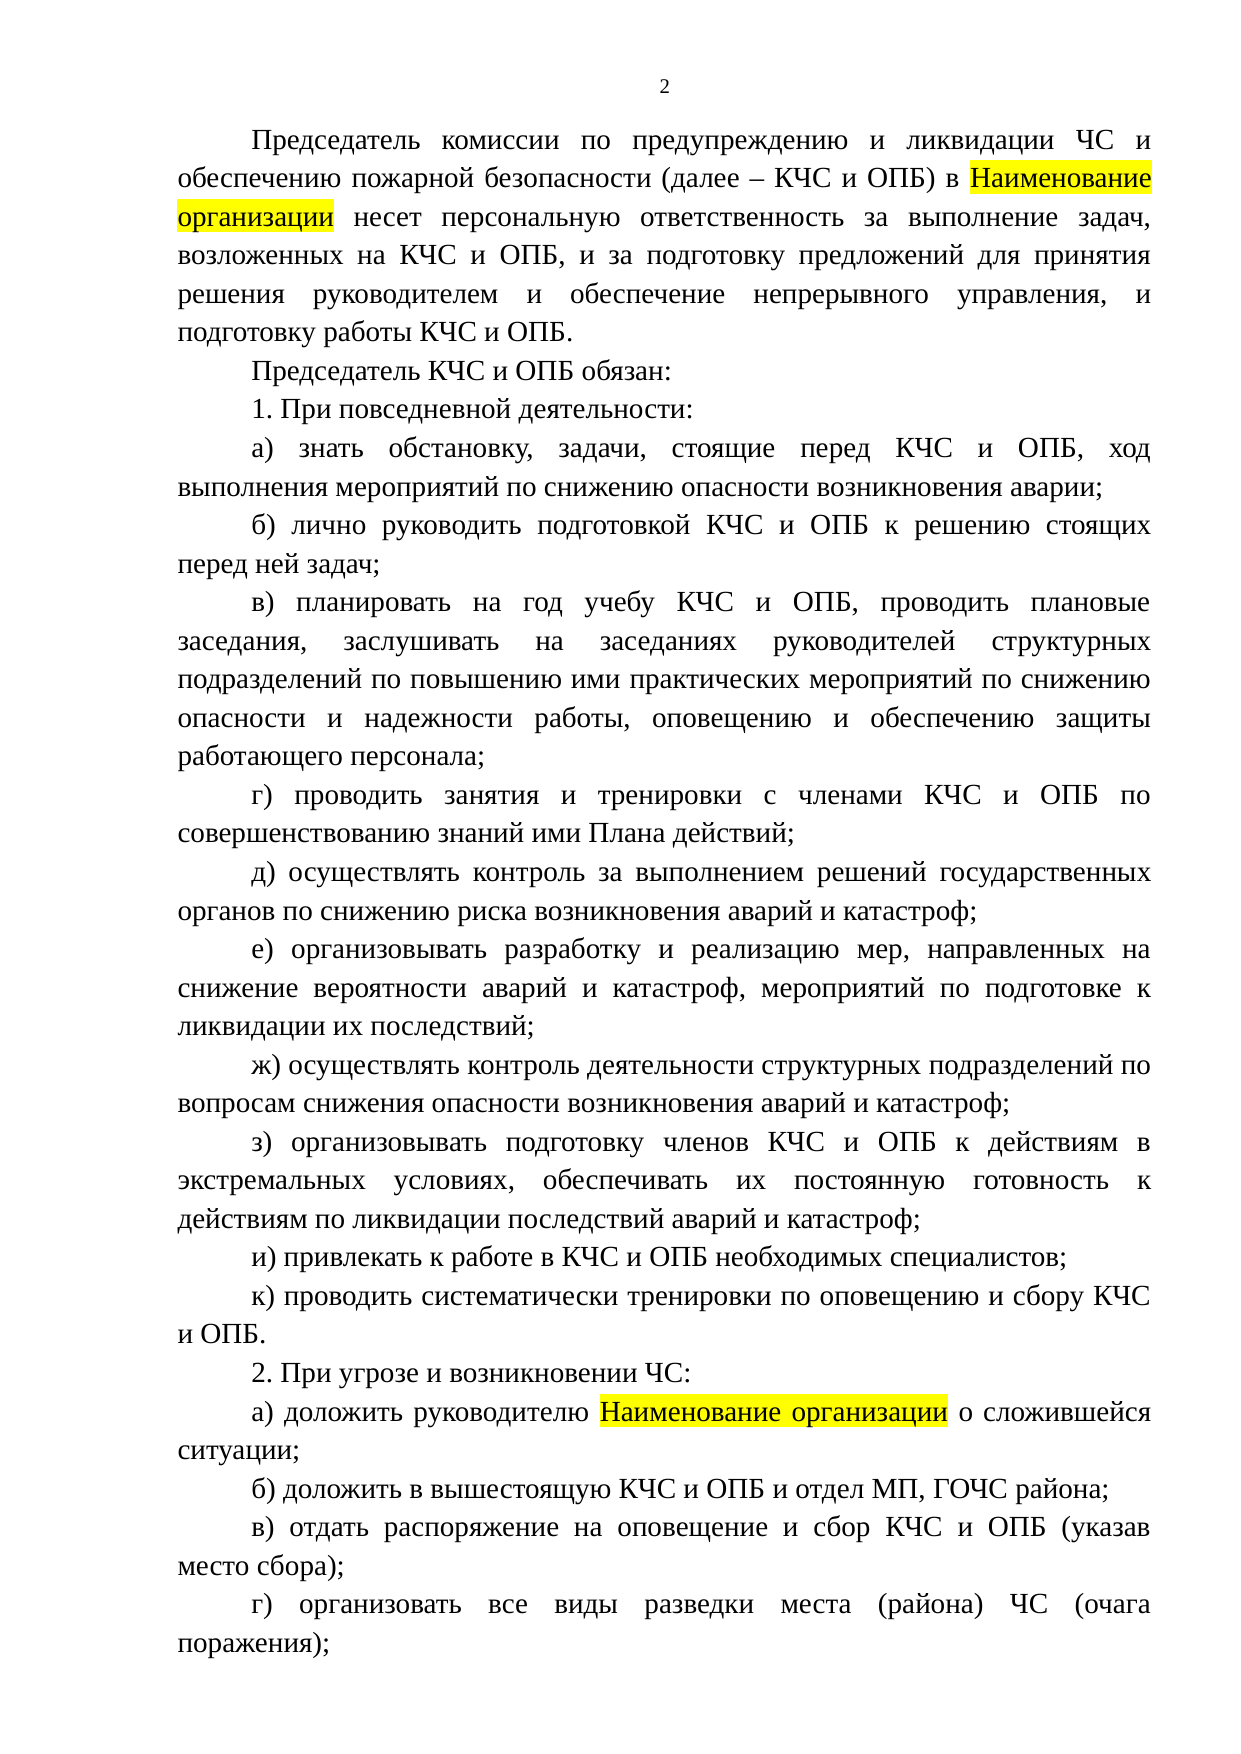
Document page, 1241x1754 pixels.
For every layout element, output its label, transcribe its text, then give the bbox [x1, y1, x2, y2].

text Председатель КЧС и ОПБ обязан: [177, 353, 1152, 387]
text в) отдать распоряжение на оповещение и сбор КЧС и ОПБ (указав место сбора); [177, 1509, 1152, 1581]
text 2. При угрозе и возникновении ЧС: [177, 1355, 1152, 1389]
text а) доложить руководителю Наименование организации о сложившейся ситуации; [177, 1394, 1152, 1466]
text и) привлекать к работе в КЧС и ОПБ необходимых специалистов; [177, 1239, 1152, 1273]
text Председатель комиссии по предупреждению и ликвидации ЧС и обеспечению пожарной безопасности (далее – КЧС и ОПБ) в Наименование организации несет персональную ответственность за выполнение задач, возложенных на КЧС и ОПБ, и за подготовку предложений для принятия решения руководителем и обеспечение непрерывного управления, и подготовку работы КЧС и ОПБ. [177, 122, 1152, 348]
text а) знать обстановку, задачи, стоящие перед КЧС и ОПБ, ход выполнения мероприятий по снижению опасности возникновения аварии; [177, 430, 1152, 502]
text б) доложить в вышестоящую КЧС и ОПБ и отдел МП, ГОЧС района; [177, 1471, 1152, 1504]
text 1. При повседневной деятельности: [177, 392, 1152, 425]
text з) организовывать подготовку членов КЧС и ОПБ к действиям в экстремальных условиях, обеспечивать их постоянную готовность к действиям по ликвидации последствий аварий и катастроф; [177, 1124, 1152, 1234]
text б) лично руководить подготовкой КЧС и ОПБ к решению стоящих перед ней задач; [177, 507, 1152, 579]
text г) организовать все виды разведки места (района) ЧС (очага поражения); [177, 1586, 1152, 1658]
text д) осуществлять контроль за выполнением решений государственных органов по снижению риска возникновения аварий и катастроф; [177, 854, 1152, 926]
text е) организовывать разработку и реализацию мер, направленных на снижение вероятности аварий и катастроф, мероприятий по подготовке к ликвидации их последствий; [177, 931, 1152, 1042]
text ж) осуществлять контроль деятельности структурных подразделений по вопросам снижения опасности возникновения аварий и катастроф; [177, 1047, 1152, 1119]
text к) проводить систематически тренировки по оповещению и сбору КЧС и ОПБ. [177, 1278, 1152, 1350]
text в) планировать на год учебу КЧС и ОПБ, проводить плановые заседания, заслушивать на заседаниях руководителей структурных подразделений по повышению ими практических мероприятий по снижению опасности и надежности работы, оповещению и обеспечению защиты работающего персонала; [177, 584, 1152, 772]
text г) проводить занятия и тренировки с членами КЧС и ОПБ по совершенствованию знаний ими Плана действий; [177, 777, 1152, 849]
